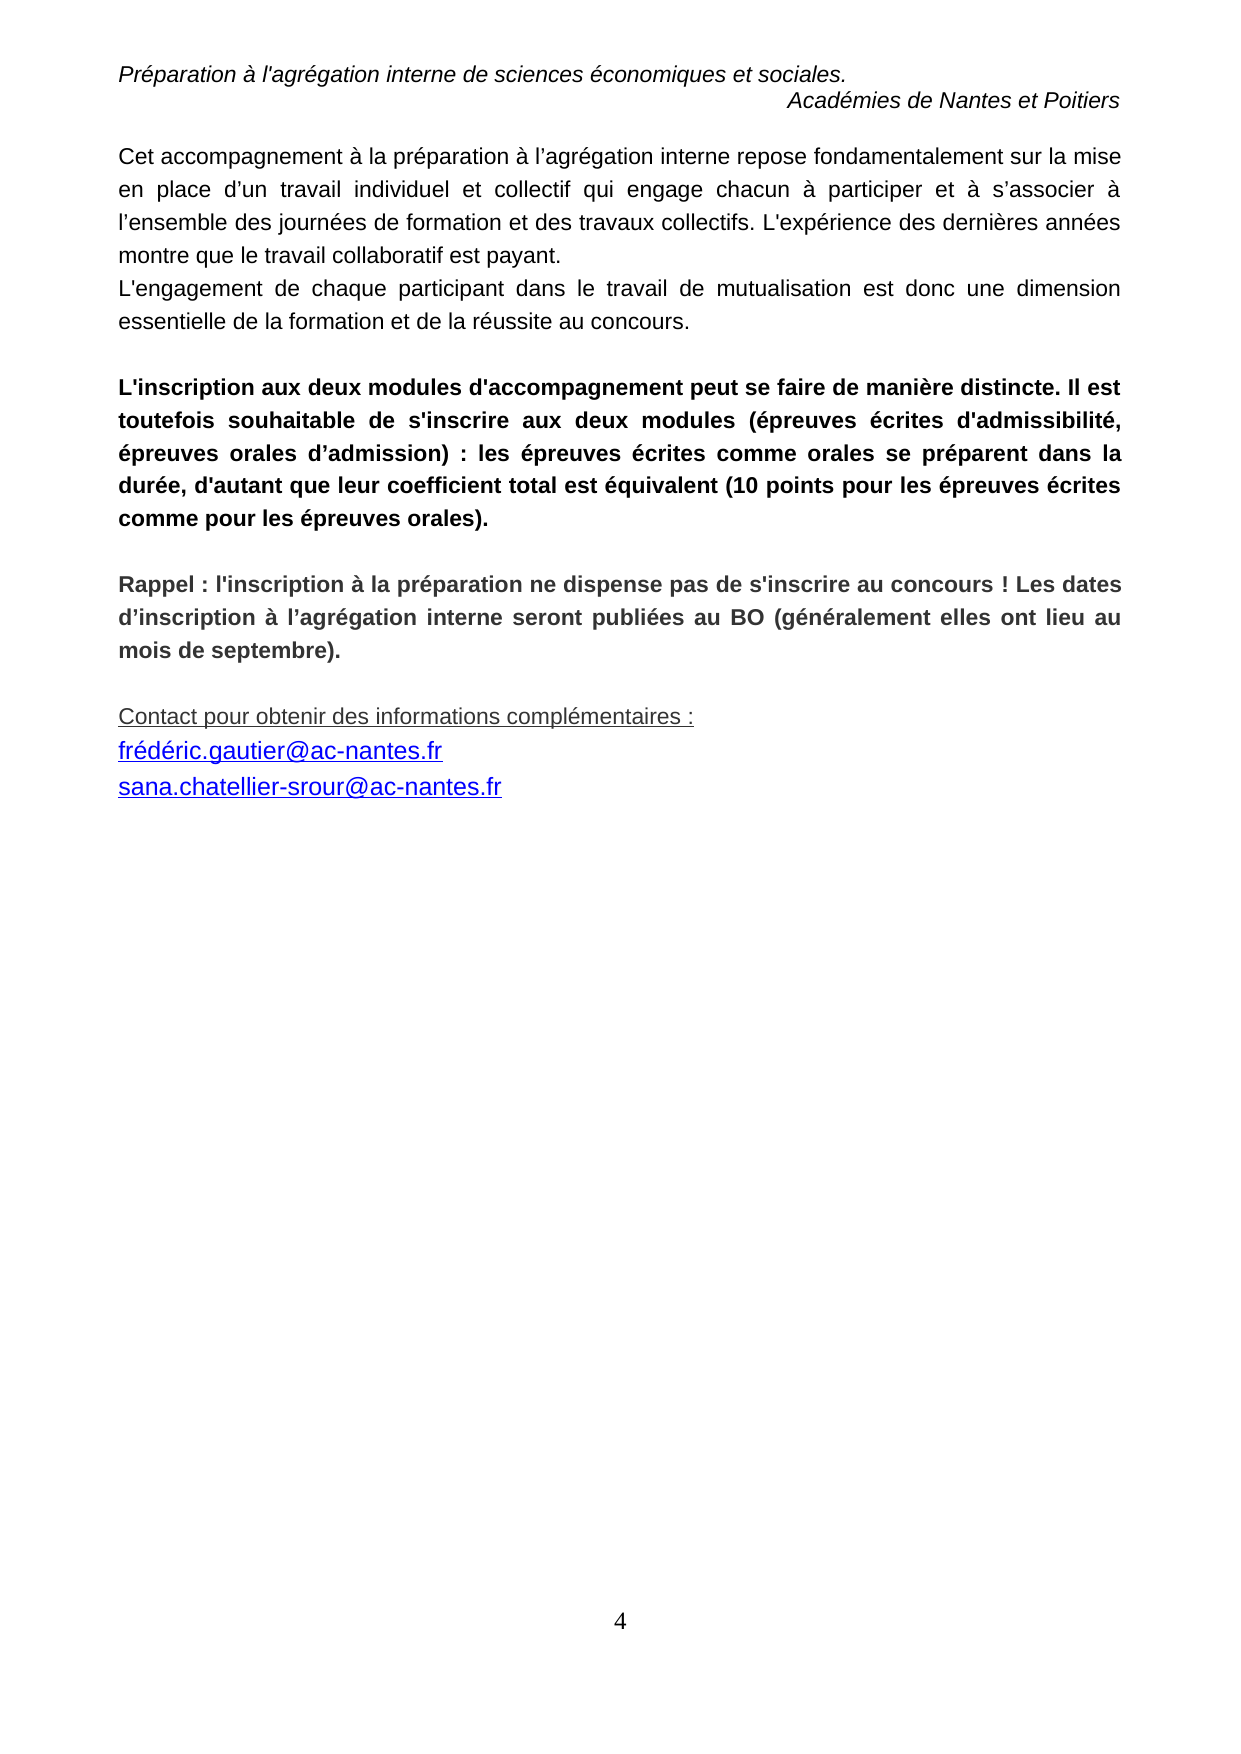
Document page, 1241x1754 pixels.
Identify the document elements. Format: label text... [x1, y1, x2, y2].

text Cet accompagnement à la préparation à l’agrégation interne repose fondamentalement sur la mise en place d’un travail individuel et collectif qui engage chacun à participer et à s’associer à l’ensemble des journées de formation et des travaux collectifs. L'expérience des dernières années montre que le travail collaboratif est payant. [118, 143, 1122, 268]
text sana.chatellier-srour@ac-nantes.fr [118, 772, 1122, 800]
text Contact pour obtenir des informations complémentaires : [118, 703, 1122, 729]
text L'engagement de chaque participant dans le travail de mutualisation est donc une dimension essentielle de la formation et de la réussite au concours. [118, 275, 1122, 334]
text L'inscription aux deux modules d'accompagnement peut se faire de manière distincte. Il est toutefois souhaitable de s'inscrire aux deux modules (épreuves écrites d'admissibilité, épreuves orales d’admission) : les épreuves écrites comme orales se préparent dans la durée, d'autant que leur coefficient total est équivalent (10 points pour les épreuves écrites comme pour les épreuves orales). [118, 374, 1122, 532]
text frédéric.gautier@ac-nantes.fr [118, 736, 1122, 764]
text Rappel : l'inscription à la préparation ne dispense pas de s'inscrire au concours ! Les dates d’inscription à l’agrégation interne seront publiées au BO (généralement elles ont lieu au mois de septembre). [118, 571, 1122, 663]
